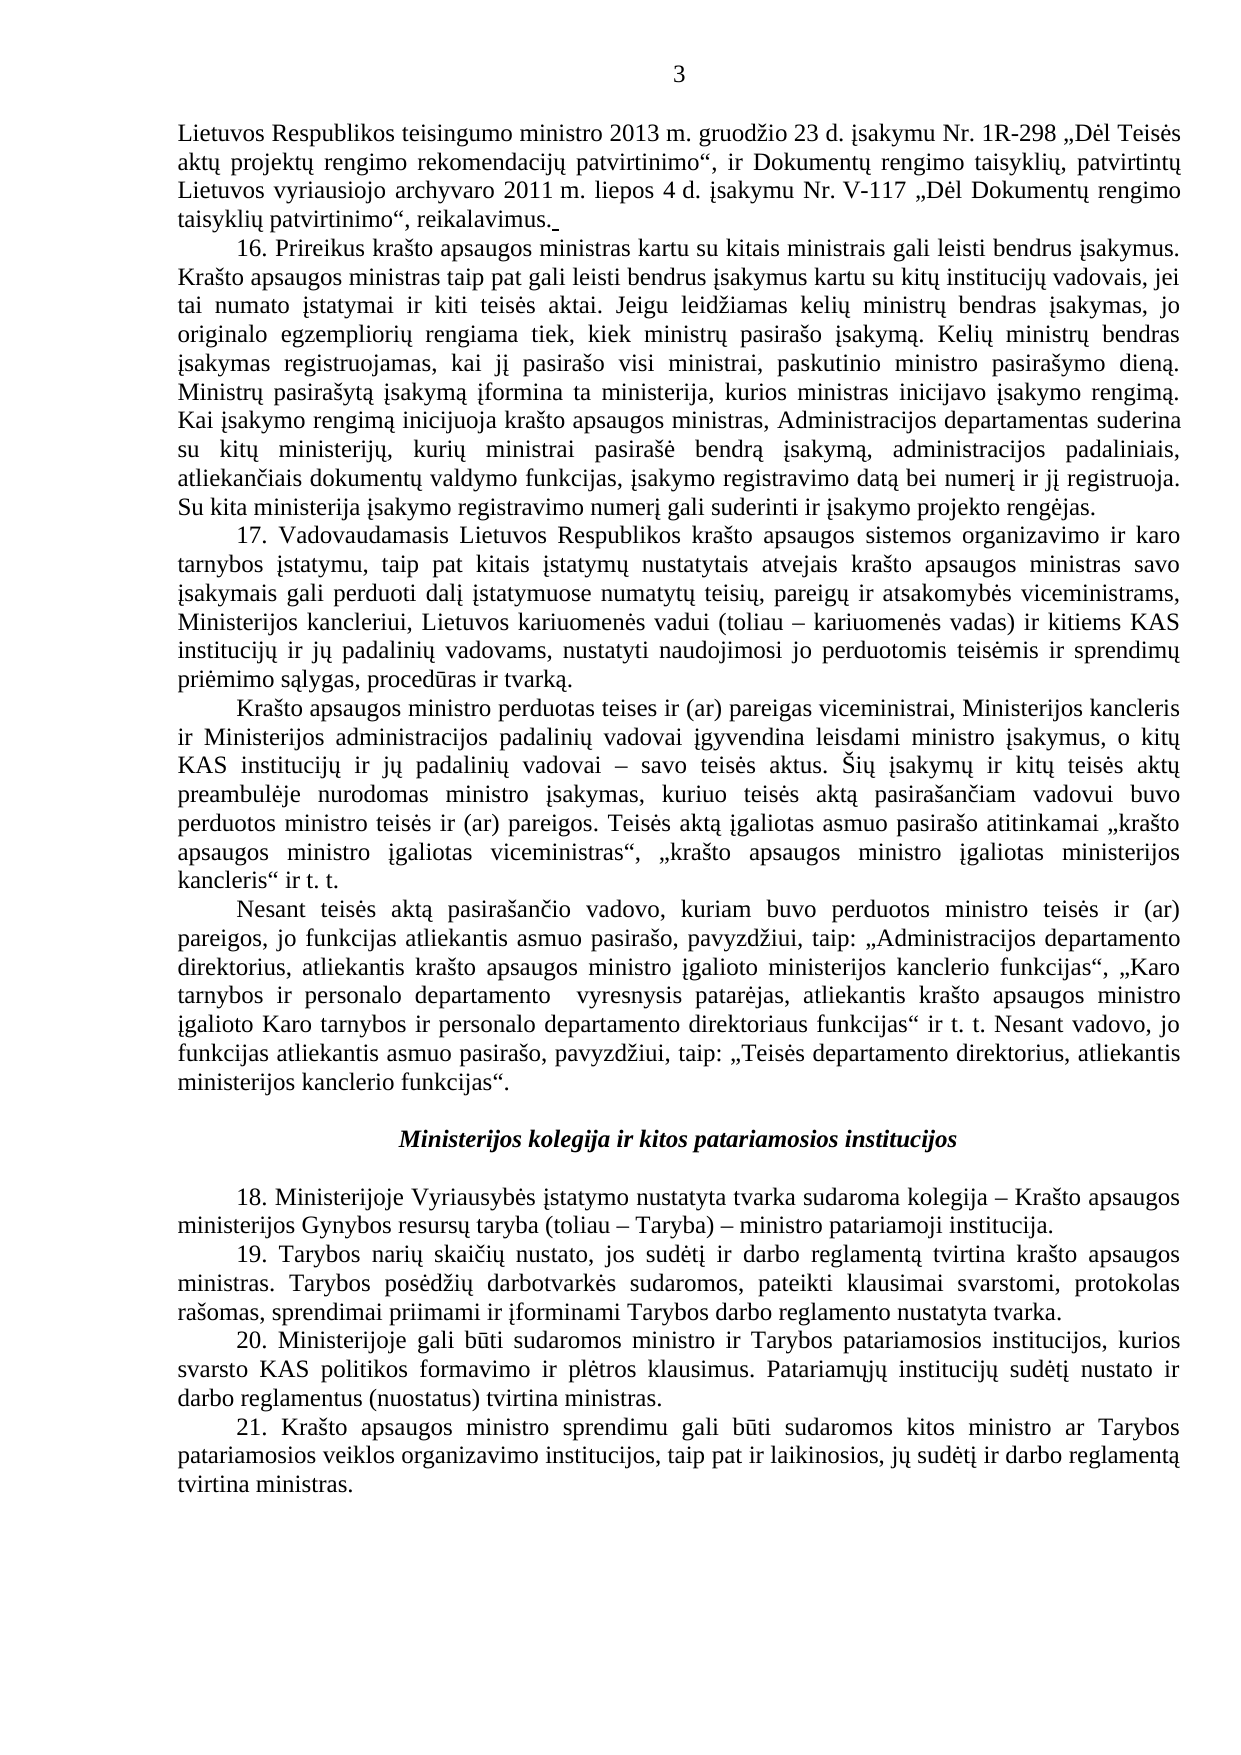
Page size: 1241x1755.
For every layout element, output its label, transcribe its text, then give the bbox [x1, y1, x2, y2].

text 18. Ministerijoje Vyriausybės įstatymo nustatyta tvarka sudaroma kolegija – Krašto apsaugos ministerijos Gynybos resursų taryba (toliau – Taryba) – ministro patariamoji institucija. [177, 1182, 1181, 1239]
text 21. Krašto apsaugos ministro sprendimu gali būti sudaromos kitos ministro ar Tarybos patariamosios veiklos organizavimo institucijos, taip pat ir laikinosios, jų sudėtį ir darbo reglamentą tvirtina ministras. [177, 1412, 1181, 1498]
text 19. Tarybos narių skaičių nustato, jos sudėtį ir darbo reglamentą tvirtina krašto apsaugos ministras. Tarybos posėdžių darbotvarkės sudaromos, pateikti klausimai svarstomi, protokolas rašomas, sprendimai priimami ir įforminami Tarybos darbo reglamento nustatyta tvarka. [177, 1239, 1181, 1326]
text 17. Vadovaudamasis Lietuvos Respublikos krašto apsaugos sistemos organizavimo ir karo tarnybos įstatymu, taip pat kitais įstatymų nustatytais atvejais krašto apsaugos ministras savo įsakymais gali perduoti dalį įstatymuose numatytų teisių, pareigų ir atsakomybės viceministrams, Ministerijos kancleriui, Lietuvos kariuomenės vadui (toliau – kariuomenės vadas) ir kitiems KAS institucijų ir jų padalinių vadovams, nustatyti naudojimosi jo perduotomis teisėmis ir sprendimų priėmimo sąlygas, procedūras ir tvarką. [177, 521, 1181, 693]
text 16. Prireikus krašto apsaugos ministras kartu su kitais ministrais gali leisti bendrus įsakymus. Krašto apsaugos ministras taip pat gali leisti bendrus įsakymus kartu su kitų institucijų vadovais, jei tai numato įstatymai ir kiti teisės aktai. Jeigu leidžiamas kelių ministrų bendras įsakymas, jo originalo egzempliorių rengiama tiek, kiek ministrų pasirašo įsakymą. Kelių ministrų bendras įsakymas registruojamas, kai jį pasirašo visi ministrai, paskutinio ministro pasirašymo dieną. Ministrų pasirašytą įsakymą įformina ta ministerija, kurios ministras inicijavo įsakymo rengimą. Kai įsakymo rengimą inicijuoja krašto apsaugos ministras, Administracijos departamentas suderina su kitų ministerijų, kurių ministrai pasirašė bendrą įsakymą, administracijos padaliniais, atliekančiais dokumentų valdymo funkcijas, įsakymo registravimo datą bei numerį ir jį registruoja. Su kita ministerija įsakymo registravimo numerį gali suderinti ir įsakymo projekto rengėjas. [177, 233, 1181, 521]
text Krašto apsaugos ministro perduotas teises ir (ar) pareigas viceministrai, Ministerijos kancleris ir Ministerijos administracijos padalinių vadovai įgyvendina leisdami ministro įsakymus, o kitų KAS institucijų ir jų padalinių vadovai – savo teisės aktus. Šių įsakymų ir kitų teisės aktų preambulėje nurodomas ministro įsakymas, kuriuo teisės aktą pasirašančiam vadovui buvo perduotos ministro teisės ir (ar) pareigos. Teisės aktą įgaliotas asmuo pasirašo atitinkamai „krašto apsaugos ministro įgaliotas viceministras“, „krašto apsaugos ministro įgaliotas ministerijos kancleris“ ir t. t. [177, 693, 1181, 894]
text Ministerijos kolegija ir kitos patariamosios institucijos [177, 1124, 1181, 1153]
text 20. Ministerijoje gali būti sudaromos ministro ir Tarybos patariamosios institucijos, kurios svarsto KAS politikos formavimo ir plėtros klausimus. Patariamųjų institucijų sudėtį nustato ir darbo reglamentus (nuostatus) tvirtina ministras. [177, 1326, 1181, 1412]
text Nesant teisės aktą pasirašančio vadovo, kuriam buvo perduotos ministro teisės ir (ar) pareigos, jo funkcijas atliekantis asmuo pasirašo, pavyzdžiui, taip: „Administracijos departamento direktorius, atliekantis krašto apsaugos ministro įgalioto ministerijos kanclerio funkcijas“, „Karo tarnybos ir personalo departamento vyresnysis patarėjas, atliekantis krašto apsaugos ministro įgalioto Karo tarnybos ir personalo departamento direktoriaus funkcijas“ ir t. t. Nesant vadovo, jo funkcijas atliekantis asmuo pasirašo, pavyzdžiui, taip: „Teisės departamento direktorius, atliekantis ministerijos kanclerio funkcijas“. [177, 894, 1181, 1096]
text Lietuvos Respublikos teisingumo ministro 2013 m. gruodžio 23 d. įsakymu Nr. 1R-298 „Dėl Teisės aktų projektų rengimo rekomendacijų patvirtinimo“, ir Dokumentų rengimo taisyklių, patvirtintų Lietuvos vyriausiojo archyvaro 2011 m. liepos 4 d. įsakymu Nr. V-117 „Dėl Dokumentų rengimo taisyklių patvirtinimo“, reikalavimus. [177, 118, 1181, 233]
